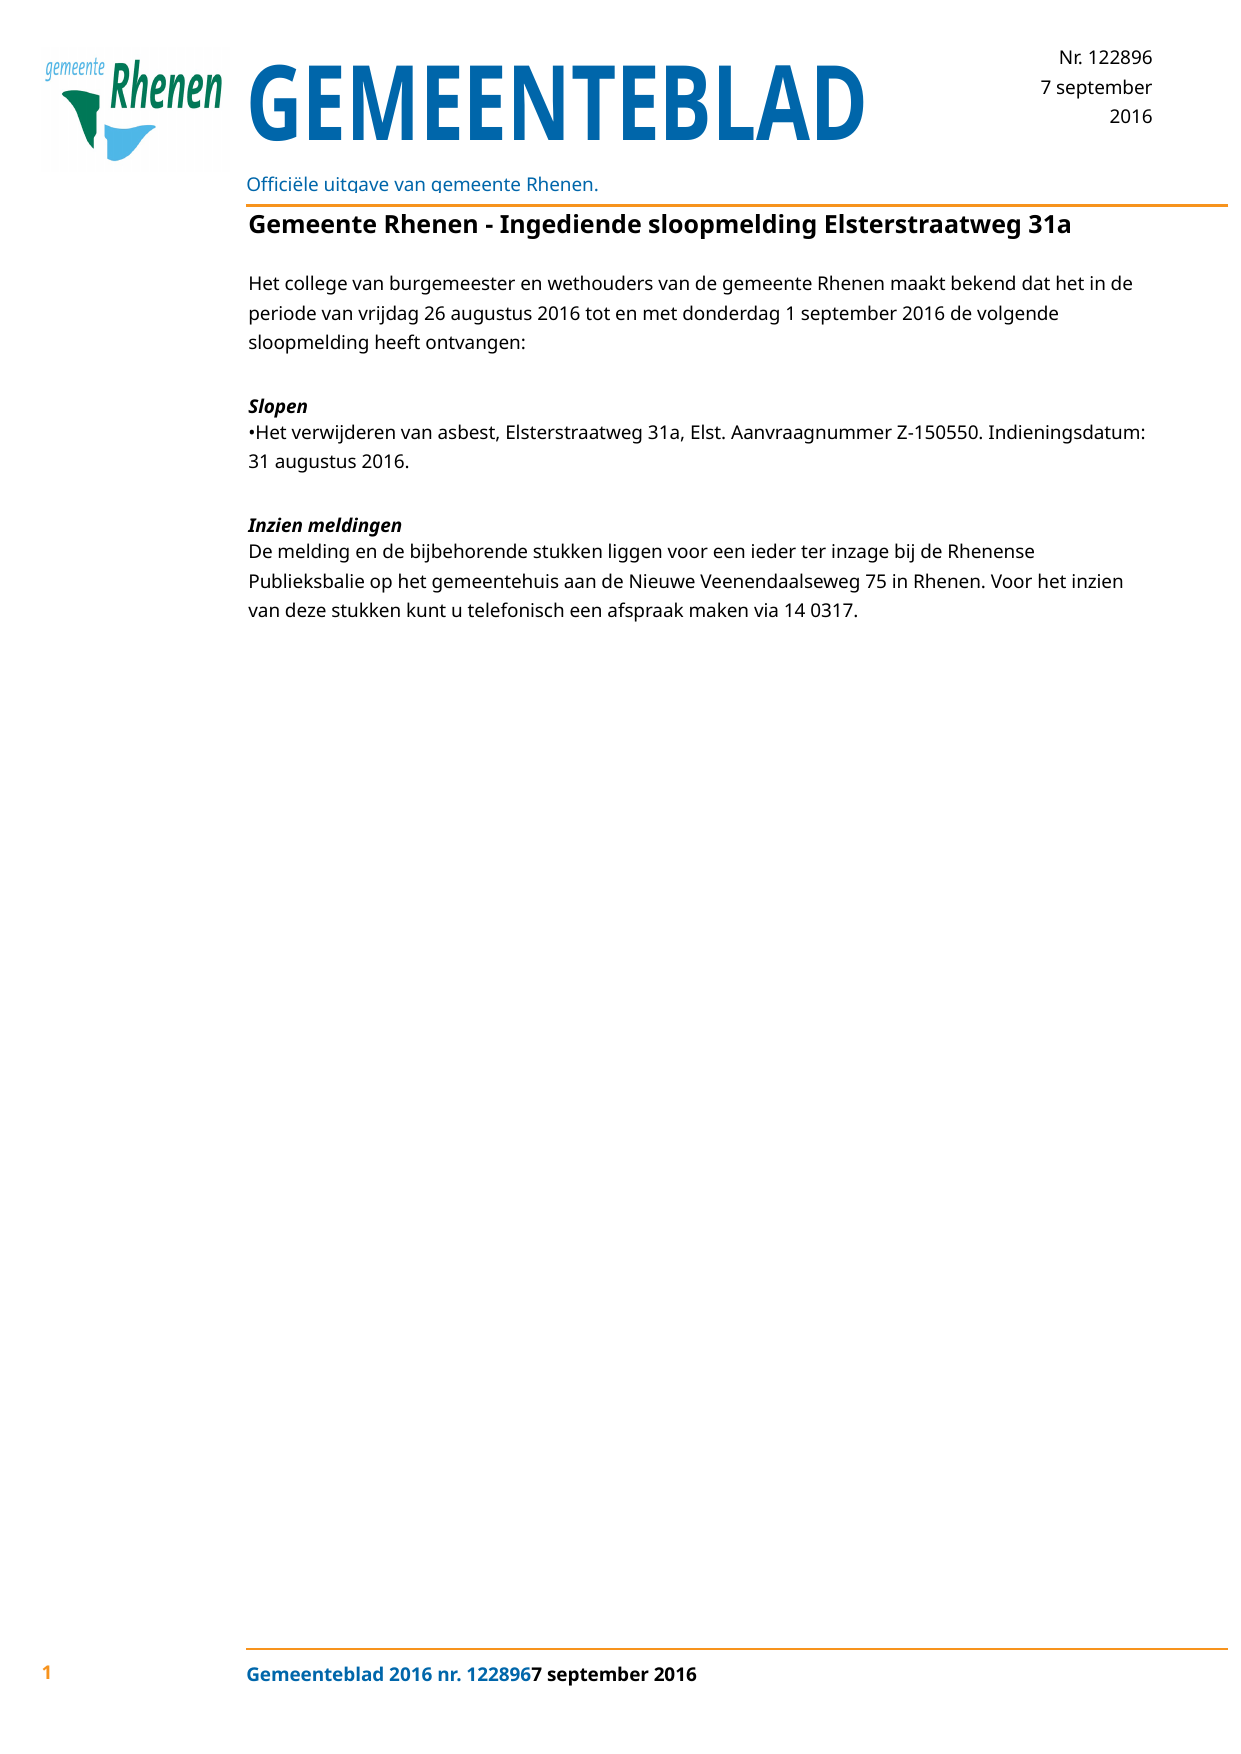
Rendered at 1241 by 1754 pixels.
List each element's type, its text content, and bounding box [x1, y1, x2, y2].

picture [41, 47, 231, 172]
text Slopen [248, 393, 1152, 419]
text •Het verwijderen van asbest, Elsterstraatweg 31a, Elst. Aanvraagnummer Z-150550. Indieningsdatum: 31 augustus 2016. [248, 419, 1152, 474]
text De melding en de bijbehorende stukken liggen voor een ieder ter inzage bij de Rhenense Publieksbalie op het gemeentehuis aan de Nieuwe Veenendaalseweg 75 in Rhenen. Voor het inzien van deze stukken kunt u telefonisch een afspraak maken via 14 0317. [248, 538, 1152, 623]
text Inzien meldingen [248, 513, 1152, 538]
text Gemeente Rhenen - Ingediende sloopmelding Elsterstraatweg 31a [248, 207, 1152, 241]
text Het college van burgemeester en wethouders van de gemeente Rhenen maakt bekend dat het in de periode van vrijdag 26 augustus 2016 tot en met donderdag 1 september 2016 de volgende sloopmelding heeft ontvangen: [248, 270, 1152, 355]
